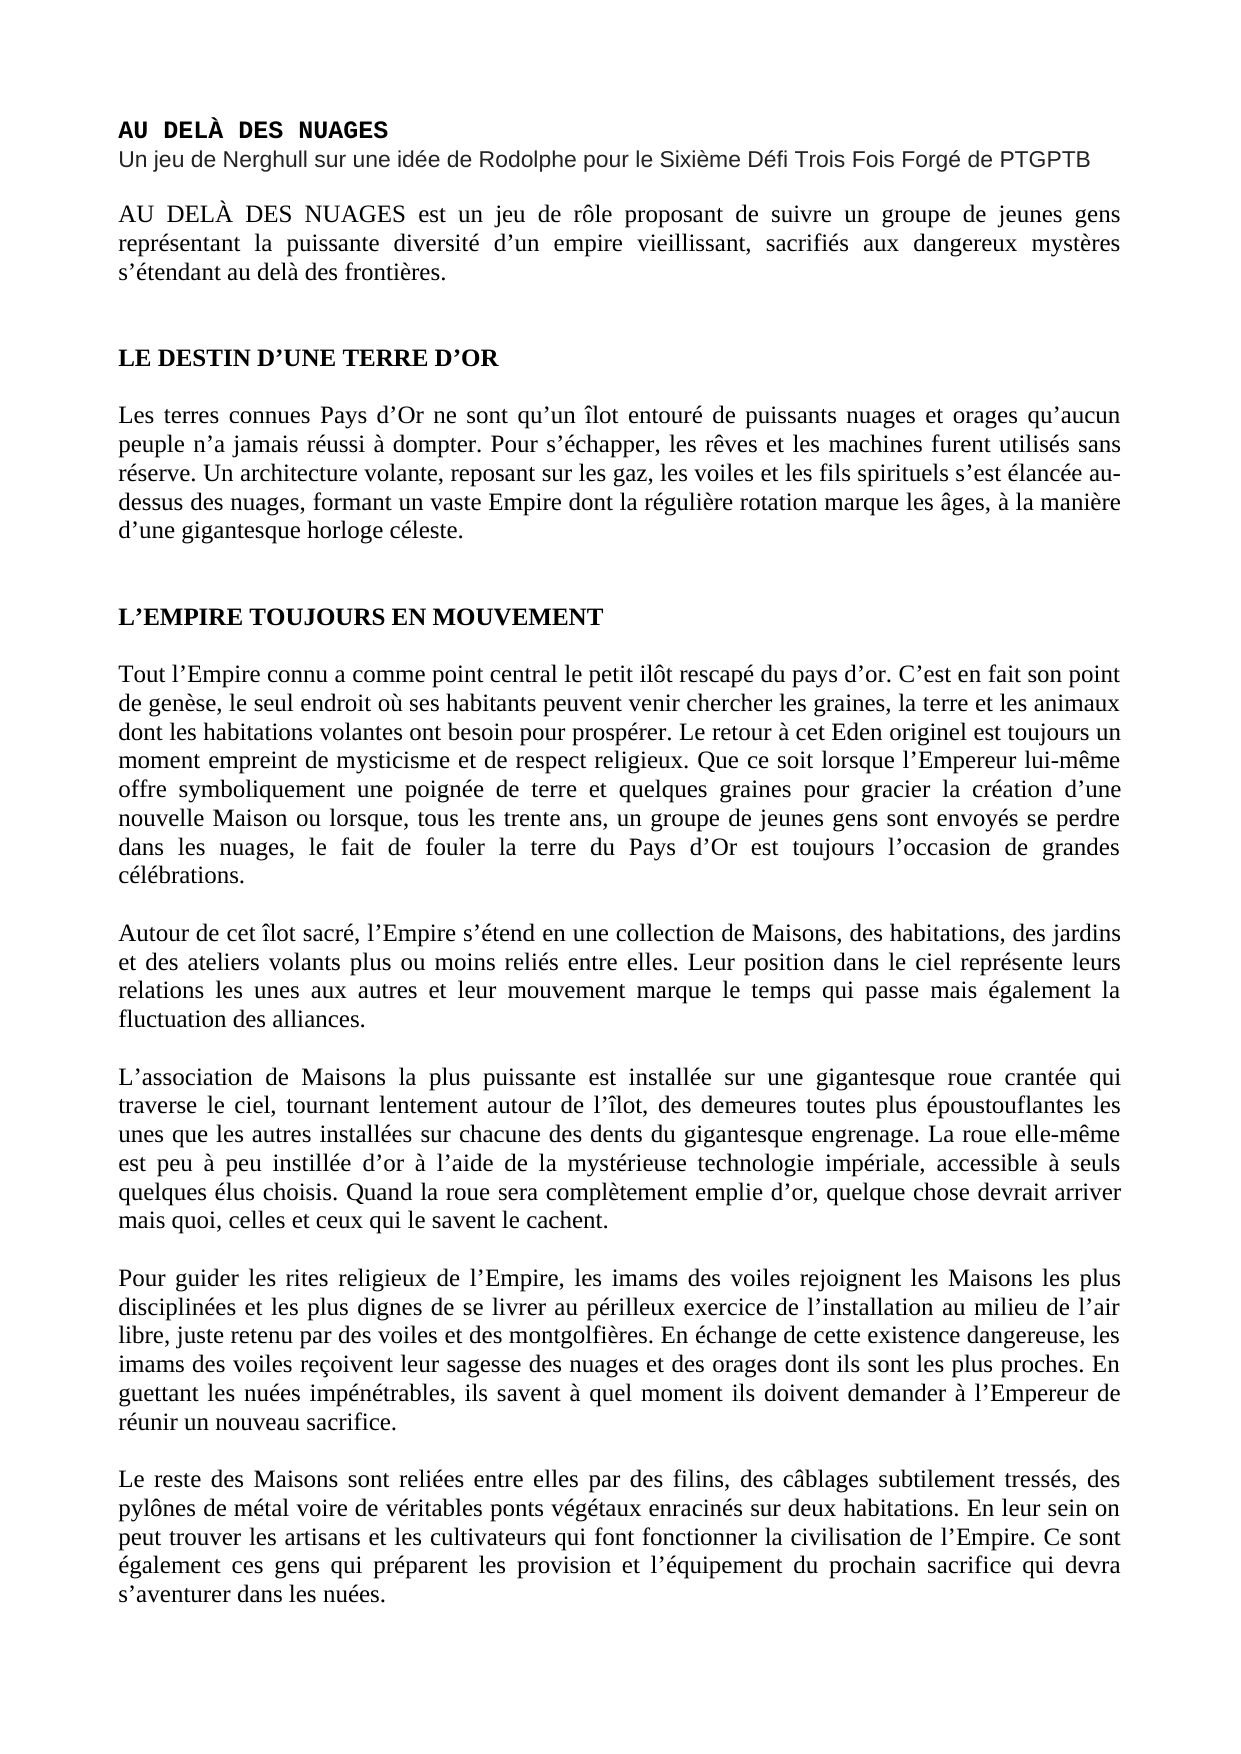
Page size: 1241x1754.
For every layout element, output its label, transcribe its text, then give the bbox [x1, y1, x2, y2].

text AU DELÀ DES NUAGES est un jeu de rôle proposant de suivre un groupe de jeunes gens représentant la puissante diversité d’un empire vieillissant, sacrifiés aux dangereux mystères s’étendant au delà des frontières. [118, 199, 1122, 285]
text L’association de Maisons la plus puissante est installée sur une gigantesque roue crantée qui traverse le ciel, tournant lentement autour de l’îlot, des demeures toutes plus époustouflantes les unes que les autres installées sur chacune des dents du gigantesque engrenage. La roue elle-même est peu à peu instillée d’or à l’aide de la mystérieuse technologie impériale, accessible à seuls quelques élus choisis. Quand la roue sera complètement emplie d’or, quelque chose devrait arriver mais quoi, celles et ceux qui le savent le cachent. [118, 1062, 1122, 1234]
text L’EMPIRE TOUJOURS EN MOUVEMENT [118, 602, 1122, 630]
text LE DESTIN D’UNE TERRE D’OR [118, 343, 1122, 372]
text Autour de cet îlot sacré, l’Empire s’étend en une collection de Maisons, des habitations, des jardins et des ateliers volants plus ou moins reliés entre elles. Leur position dans le ciel représente leurs relations les unes aux autres et leur mouvement marque le temps qui passe mais également la fluctuation des alliances. [118, 918, 1122, 1033]
text Tout l’Empire connu a comme point central le petit ilôt rescapé du pays d’or. C’est en fait son point de genèse, le seul endroit où ses habitants peuvent venir chercher les graines, la terre et les animaux dont les habitations volantes ont besoin pour prospérer. Le retour à cet Eden originel est toujours un moment empreint de mysticisme et de respect religieux. Que ce soit lorsque l’Empereur lui-même offre symboliquement une poignée de terre et quelques graines pour gracier la création d’une nouvelle Maison ou lorsque, tous les trente ans, un groupe de jeunes gens sont envoyés se perdre dans les nuages, le fait de fouler la terre du Pays d’Or est toujours l’occasion de grandes célébrations. [118, 659, 1122, 889]
text Un jeu de Nerghull sur une idée de Rodolphe pour le Sixième Défi Trois Fois Forgé de PTGPTB [118, 146, 1122, 173]
text Pour guider les rites religieux de l’Empire, les imams des voiles rejoignent les Maisons les plus disciplinées et les plus dignes de se livrer au périlleux exercice de l’installation au milieu de l’air libre, juste retenu par des voiles et des montgolfières. En échange de cette existence dangereuse, les imams des voiles reçoivent leur sagesse des nuages et des orages dont ils sont les plus proches. En guettant les nuées impénétrables, ils savent à quel moment ils doivent demander à l’Empereur de réunir un nouveau sacrifice. [118, 1263, 1122, 1435]
text Le reste des Maisons sont reliées entre elles par des filins, des câblages subtilement tressés, des pylônes de métal voire de véritables ponts végétaux enracinés sur deux habitations. En leur sein on peut trouver les artisans et les cultivateurs qui font fonctionner la civilisation de l’Empire. Ce sont également ces gens qui préparent les provision et l’équipement du prochain sacrifice qui devra s’aventurer dans les nuées. [118, 1464, 1122, 1608]
text Les terres connues Pays d’Or ne sont qu’un îlot entouré de puissants nuages et orages qu’aucun peuple n’a jamais réussi à dompter. Pour s’échapper, les rêves et les machines furent utilisés sans réserve. Un architecture volante, reposant sur les gaz, les voiles et les fils spirituels s’est élancée au-dessus des nuages, formant un vaste Empire dont la régulière rotation marque les âges, à la manière d’une gigantesque horloge céleste. [118, 400, 1122, 544]
text AU DELÀ DES NUAGES [118, 118, 1122, 146]
